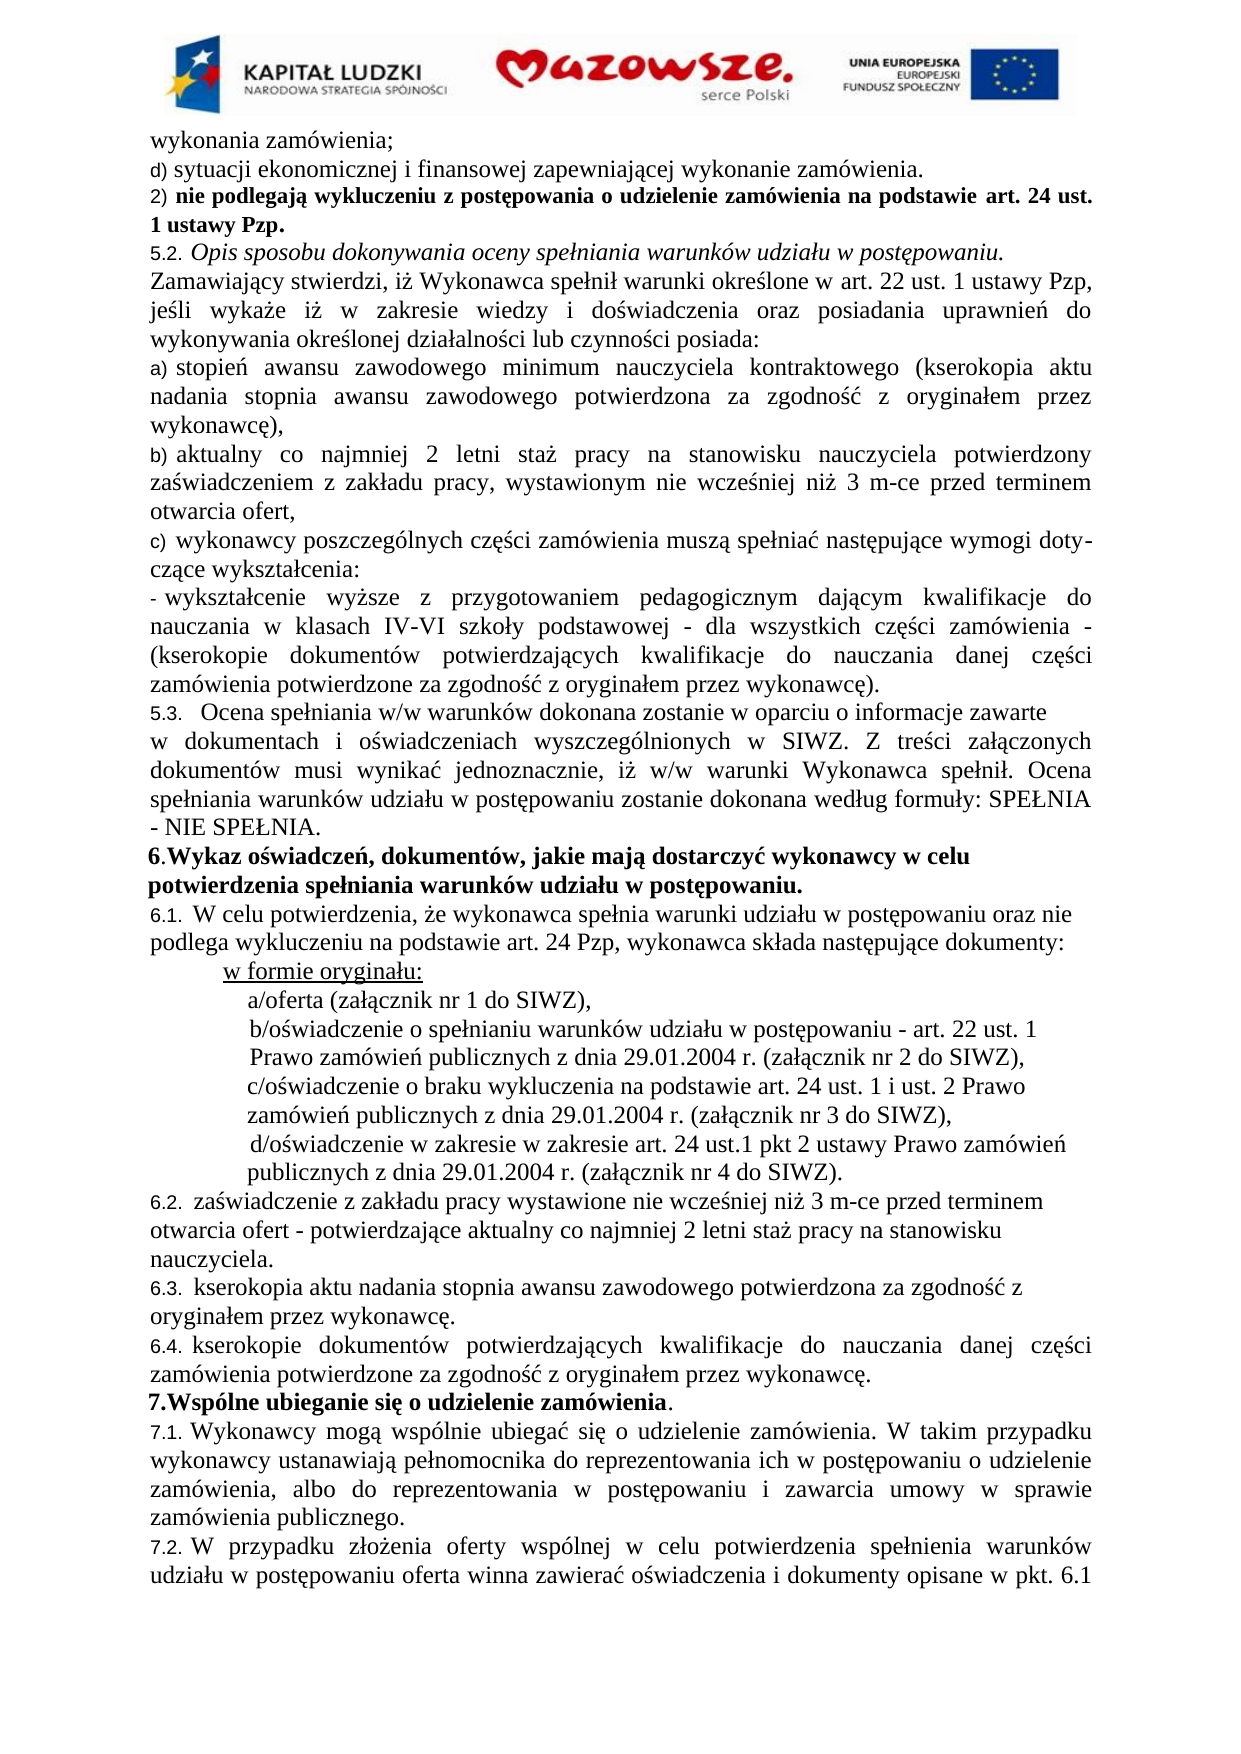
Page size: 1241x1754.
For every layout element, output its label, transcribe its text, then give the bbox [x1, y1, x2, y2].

text w dokumentach i oświadczeniach wyszczególnionych w SIWZ. Z treści załączonych dokumentów musi wynikać jednoznacznie, iż w/w warunki Wykonawca spełnił. Ocena spełniania warunków udziału w postępowaniu zostanie dokonana według formuły: SPEŁNIA - NIE SPEŁNIA. [150, 726, 1093, 841]
text 6.Wykaz oświadczeń, dokumentów, jakie mają dostarczyć wykonawcy w celu potwierdzenia spełniania warunków udziału w postępowaniu. [148, 841, 1093, 899]
picture [164, 34, 1078, 116]
list wykonania zamó­wienia; [150, 125, 1093, 154]
list Opis sposobu dokonywania oceny spełniania warunków udziału w postępowaniu. [150, 237, 1095, 266]
list Ocena spełniania w/w warunków dokonana zostanie w oparciu o informacje zawarte [150, 697, 1093, 726]
list kserokopie dokumentów potwierdzających kwalifikacje do nauczania danej części zamówienia po­twierdzone za zgodność z oryginałem przez wykonawcę. [150, 1330, 1093, 1387]
list kserokopia aktu nadania stopnia awansu zawodowego potwierdzona za zgodność z oryginałem przez wykonawcę. [150, 1272, 1093, 1330]
list zaświadczenie z zakładu pracy wystawione nie wcześniej niż 3 m-ce przed terminem otwarcia ofert - potwierdzające aktualny co najmniej 2 letni staż pracy na stanowisku nauczyciela. [150, 1186, 1093, 1272]
list sytuacji ekonomicznej i finansowej zapewniającej wykonanie zamówienia. [150, 154, 1095, 182]
list aktualny co najmniej 2 letni staż pracy na stanowisku nauczyciela potwierdzony zaświadczeniem z zakładu pracy, wystawionym nie wcześniej niż 3 m-ce przed terminem otwarcia ofert, [150, 439, 1093, 525]
list nie podlegają wykluczeniu z postępowania o udzielenie zamówienia na podstawie art. 24 ust. 1 ustawy Pzp. [150, 182, 1093, 237]
text c/oświadczenie o braku wykluczenia na podstawie art. 24 ust. 1 i ust. 2 Prawo zamówień pu­blicznych z dnia 29.01.2004 r. (załącznik nr 3 do SIWZ), [247, 1071, 1093, 1129]
list stopień awansu zawodowego minimum nauczyciela kontraktowego (kserokopia aktu nadania stopnia awansu zawodowego potwierdzona za zgodność z oryginałem przez wykonawcę), [150, 352, 1093, 439]
text a/oferta (załącznik nr 1 do SIWZ), [148, 985, 1095, 1014]
list Wykonawcy mogą wspólnie ubiegać się o udzielenie zamówienia. W takim przypadku wykonawcy ustanawiają pełnomocnika do reprezentowania ich w postępowaniu o udzielenie zamówienia, albo do reprezentowania w postępowaniu i zawarcia umowy w sprawie zamówienia publicznego. [150, 1416, 1093, 1531]
text d/oświadczenie w zakresie w zakresie art. 24 ust.1 pkt 2 ustawy Prawo zamówień publicz­nych z dnia 29.01.2004 r. (załącznik nr 4 do SIWZ). [247, 1129, 1093, 1186]
text Zamawiający stwierdzi, iż Wykonawca spełnił warunki określone w art. 22 ust. 1 ustawy Pzp, jeśli wy­każe iż w zakresie wiedzy i doświadczenia oraz posiadania uprawnień do wykonywania określonej działalności lub czynności posiada: [150, 266, 1093, 352]
text w formie oryginału: [150, 956, 1095, 985]
list wykształcenie wyższe z przygotowaniem pedagogicznym dającym kwalifikacje do nauczania w kla­sach IV-VI szkoły podstawowej - dla wszystkich części zamówienia - (kserokopie dokumentów po­twierdzających kwalifikacje do nauczania danej części zamówienia potwierdzone za zgodność z orygi­nałem przez wykonawcę). [150, 582, 1093, 697]
list wykonawcy poszczególnych części zamówienia muszą spełniać następujące wymogi doty­czące wykształcenia: [150, 525, 1093, 582]
list W celu potwierdzenia, że wykonawca spełnia warunki udziału w postępowaniu oraz nie podlega wykluczeniu na podstawie art. 24 Pzp, wykonawca składa następujące dokumenty: [150, 899, 1093, 956]
list W przypadku złożenia oferty wspólnej w celu potwierdzenia spełnienia warunków udziału w postę­powaniu oferta winna zawierać oświadczenia i dokumenty opisane w pkt. 6.1 [150, 1531, 1093, 1589]
text 7.Wspólne ubieganie się o udzielenie zamówienia. [148, 1387, 1095, 1416]
text b/oświadczenie o spełnianiu warunków udziału w postępowaniu - art. 22 ust. 1 Prawo zamó­wień publicznych z dnia 29.01.2004 r. (załącznik nr 2 do SIWZ), [249, 1014, 1093, 1071]
